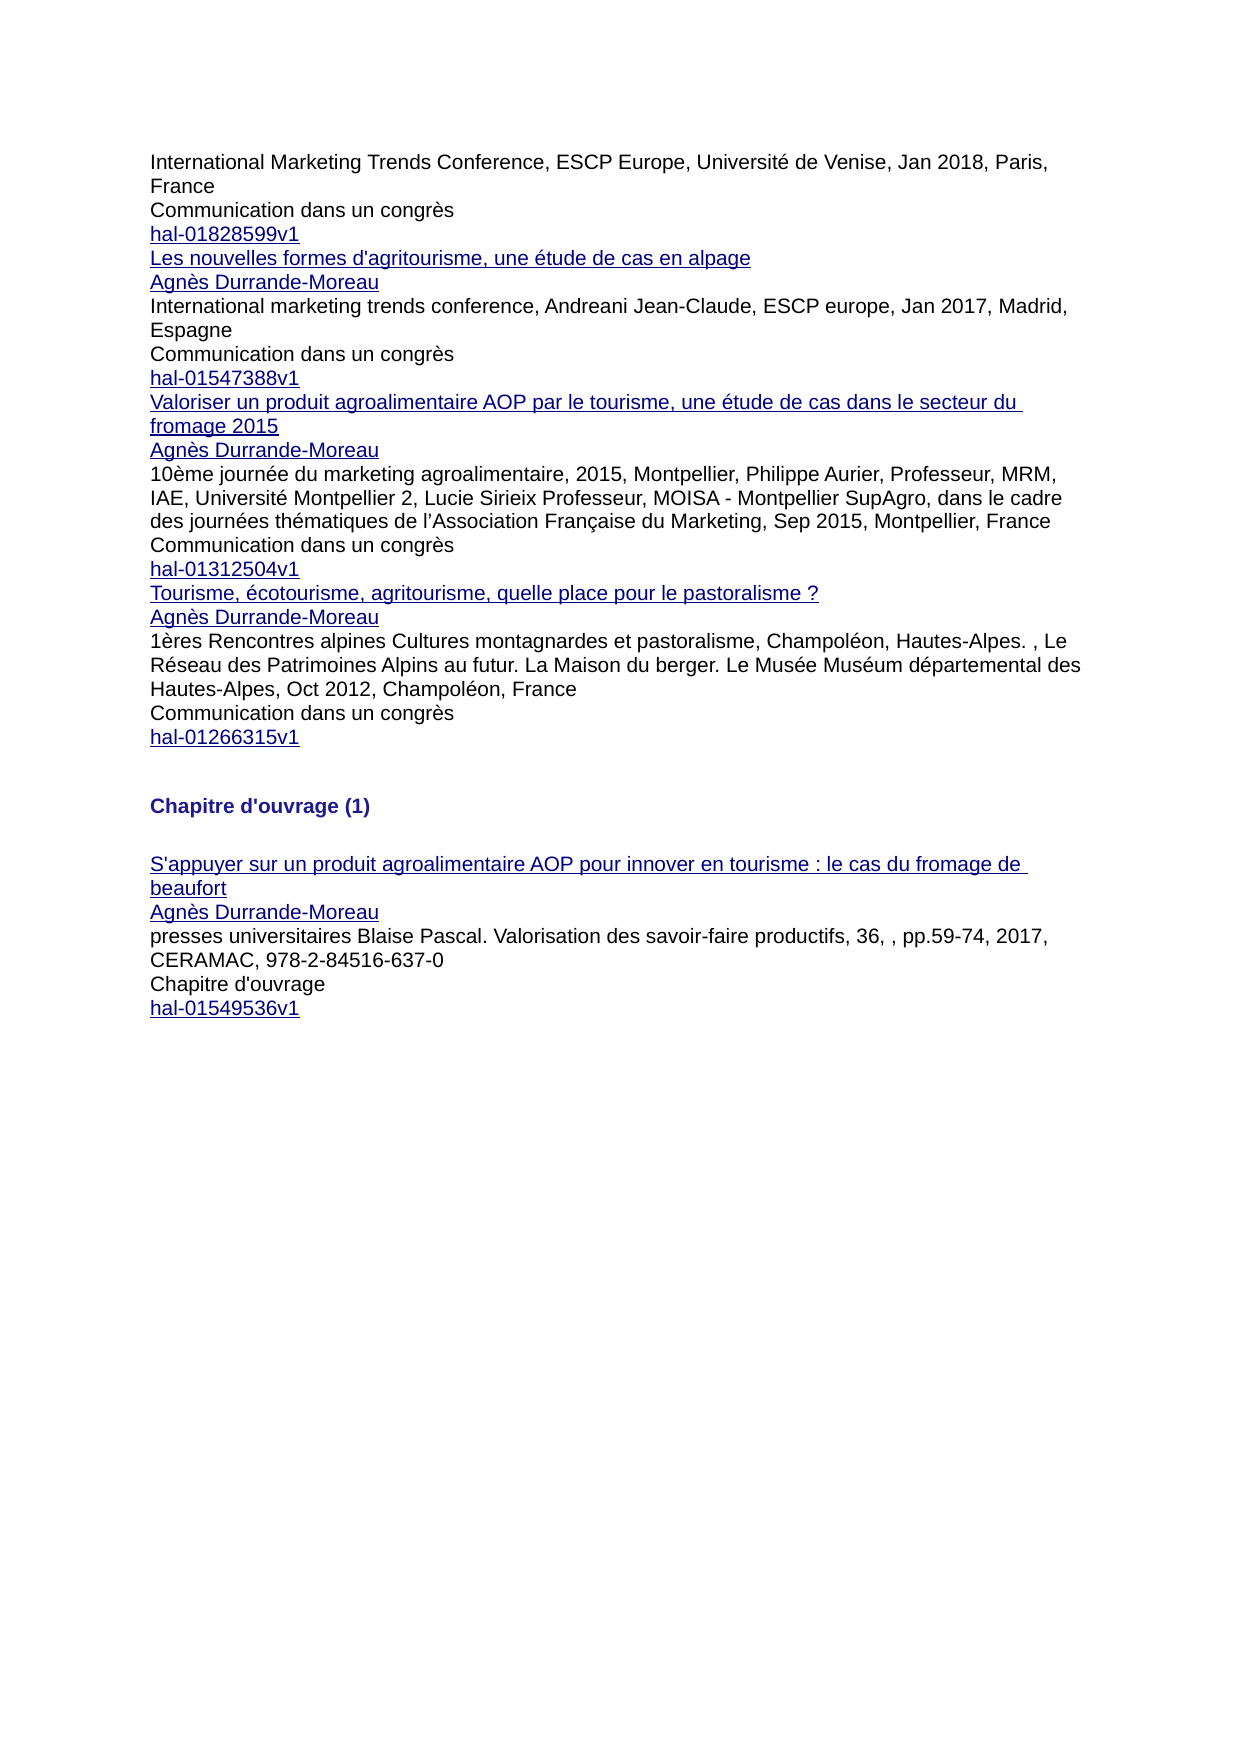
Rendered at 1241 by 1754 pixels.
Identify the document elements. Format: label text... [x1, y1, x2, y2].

table_cell Valoriser un produit agroalimentaire AOP par le tourisme, une étude de cas dans le secteur du fromage 2015 Agnès Durrande-Moreau 10ème journée du marketing agroalimentaire, 2015, Montpellier, Philippe Aurier, Professeur, MRM, IAE, Université Montpellier 2, Lucie Sirieix Professeur, MOISA - Montpellier SupAgro, dans le cadre des journées thématiques de l’Association Française du Marketing, Sep 2015, Montpellier, France Communication dans un congrès hal-01312504v1 [150, 390, 1090, 581]
table_cell Les nouvelles formes d'agritourisme, une étude de cas en alpage Agnès Durrande-Moreau International marketing trends conference, Andreani Jean-Claude, ESCP europe, Jan 2017, Madrid, Espagne Communication dans un congrès hal-01547388v1 [150, 246, 1090, 389]
table_cell Tourisme, écotourisme, agritourisme, quelle place pour le pastoralisme ? Agnès Durrande-Moreau 1ères Rencontres alpines Cultures montagnardes et pastoralisme, Champoléon, Hautes-Alpes. , Le Réseau des Patrimoines Alpins au futur. La Maison du berger. Le Musée Muséum départemental des Hautes-Alpes, Oct 2012, Champoléon, France Communication dans un congrès hal-01266315v1 [150, 581, 1090, 749]
subtitle Chapitre d'ouvrage (1) [150, 794, 1090, 818]
table_header S'appuyer sur un produit agroalimentaire AOP pour innover en tourisme : le cas du fromage de beaufort Agnès Durrande-Moreau presses universitaires Blaise Pascal. Valorisation des savoir-faire productifs, 36, , pp.59-74, 2017, CERAMAC, 978-2-84516-637-0 Chapitre d'ouvrage hal-01549536v1 [150, 852, 1090, 1020]
table_header International Marketing Trends Conference, ESCP Europe, Université de Venise, Jan 2018, Paris, France Communication dans un congrès hal-01828599v1 [150, 150, 1090, 246]
